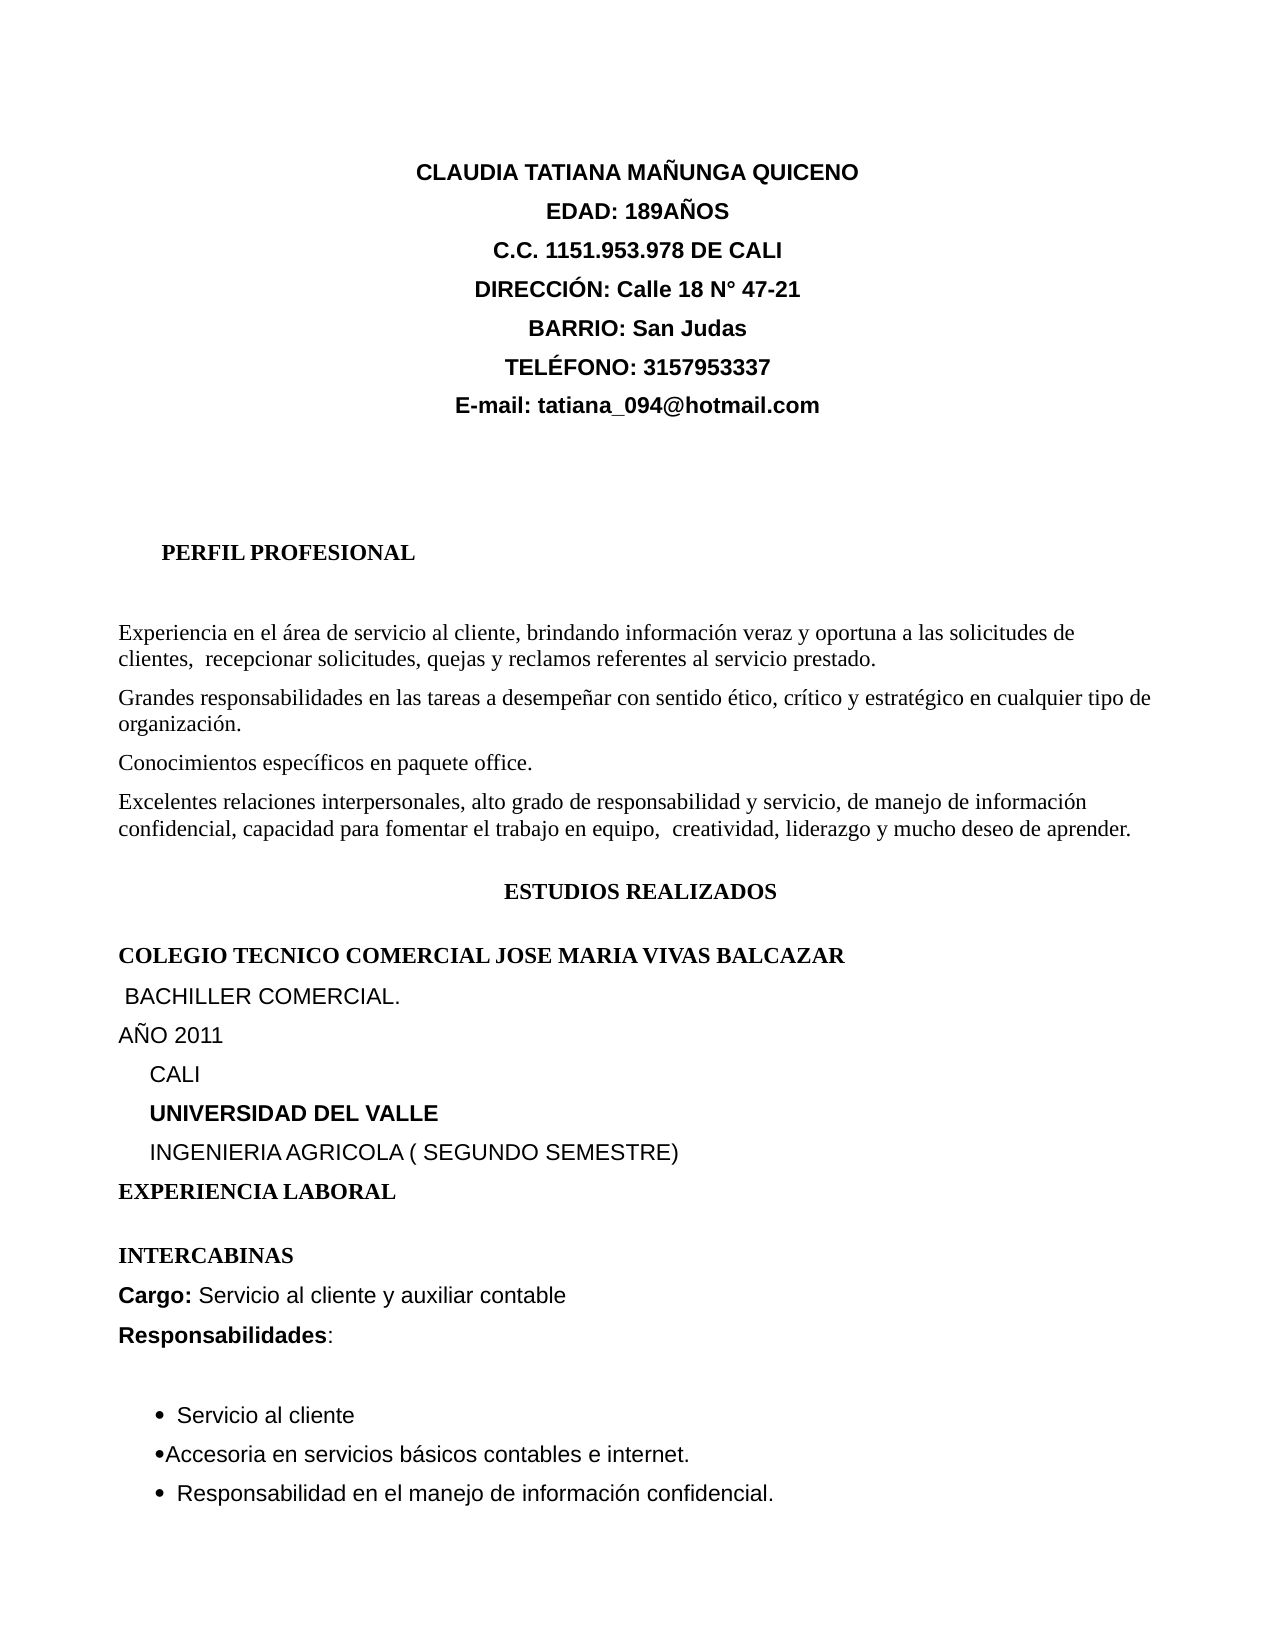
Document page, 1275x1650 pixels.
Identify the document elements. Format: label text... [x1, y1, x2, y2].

text ·Accesoria en servicios básicos contables e internet. [156, 1441, 1157, 1467]
text BACHILLER COMERCIAL. [118, 981, 1157, 1010]
text UNIVERSIDAD DEL VALLE [118, 1100, 1157, 1126]
text BARRIO: San Judas [118, 315, 1157, 341]
subtitle PERFIL PROFESIONAL [156, 539, 1157, 565]
text CLAUDIA TATIANA MAÑUNGA QUICENO [118, 159, 1157, 186]
text EXPERIENCIA LABORAL [118, 1178, 1157, 1204]
subtitle INTERCABINAS [118, 1242, 1157, 1268]
text Responsabilidades: [118, 1322, 1157, 1348]
text DIRECCIÓN: Calle 18 N° 47-21 [118, 276, 1157, 302]
text Cargo: Servicio al cliente y auxiliar contable [118, 1281, 1157, 1309]
text TELÉFONO: 3157953337 [118, 354, 1157, 380]
text AÑO 2011 [118, 1022, 1157, 1049]
text E-mail: tatiana_094@hotmail.com [118, 392, 1157, 419]
text CALI [118, 1061, 1157, 1088]
text EDAD: 189AÑOS [118, 198, 1157, 224]
text Grandes responsabilidades en las tareas a desempeñar con sentido ético, crítico y estratégico en cualquier tipo de organización. [118, 684, 1157, 737]
text Experiencia en el área de servicio al cliente, brindando información veraz y oportuna a las solicitudes de clientes, recepcionar solicitudes, quejas y reclamos referentes al servicio prestado. [118, 619, 1157, 672]
text C.C. 1151.953.978 DE CALI [118, 237, 1157, 263]
subtitle COLEGIO TECNICO COMERCIAL JOSE MARIA VIVAS BALCAZAR [118, 942, 1157, 969]
text Conocimientos específicos en paquete office. [118, 749, 1157, 776]
subtitle ESTUDIOS REALIZADOS [118, 878, 1157, 905]
text · Servicio al cliente [156, 1402, 1157, 1428]
text Excelentes relaciones interpersonales, alto grado de responsabilidad y servicio, de manejo de información confidencial, capacidad para fomentar el trabajo en equipo, creatividad, liderazgo y mucho deseo de aprender. [118, 788, 1157, 841]
text · Responsabilidad en el manejo de información confidencial. [156, 1479, 1157, 1506]
text INGENIERIA AGRICOLA ( SEGUNDO SEMESTRE) [118, 1139, 1157, 1165]
